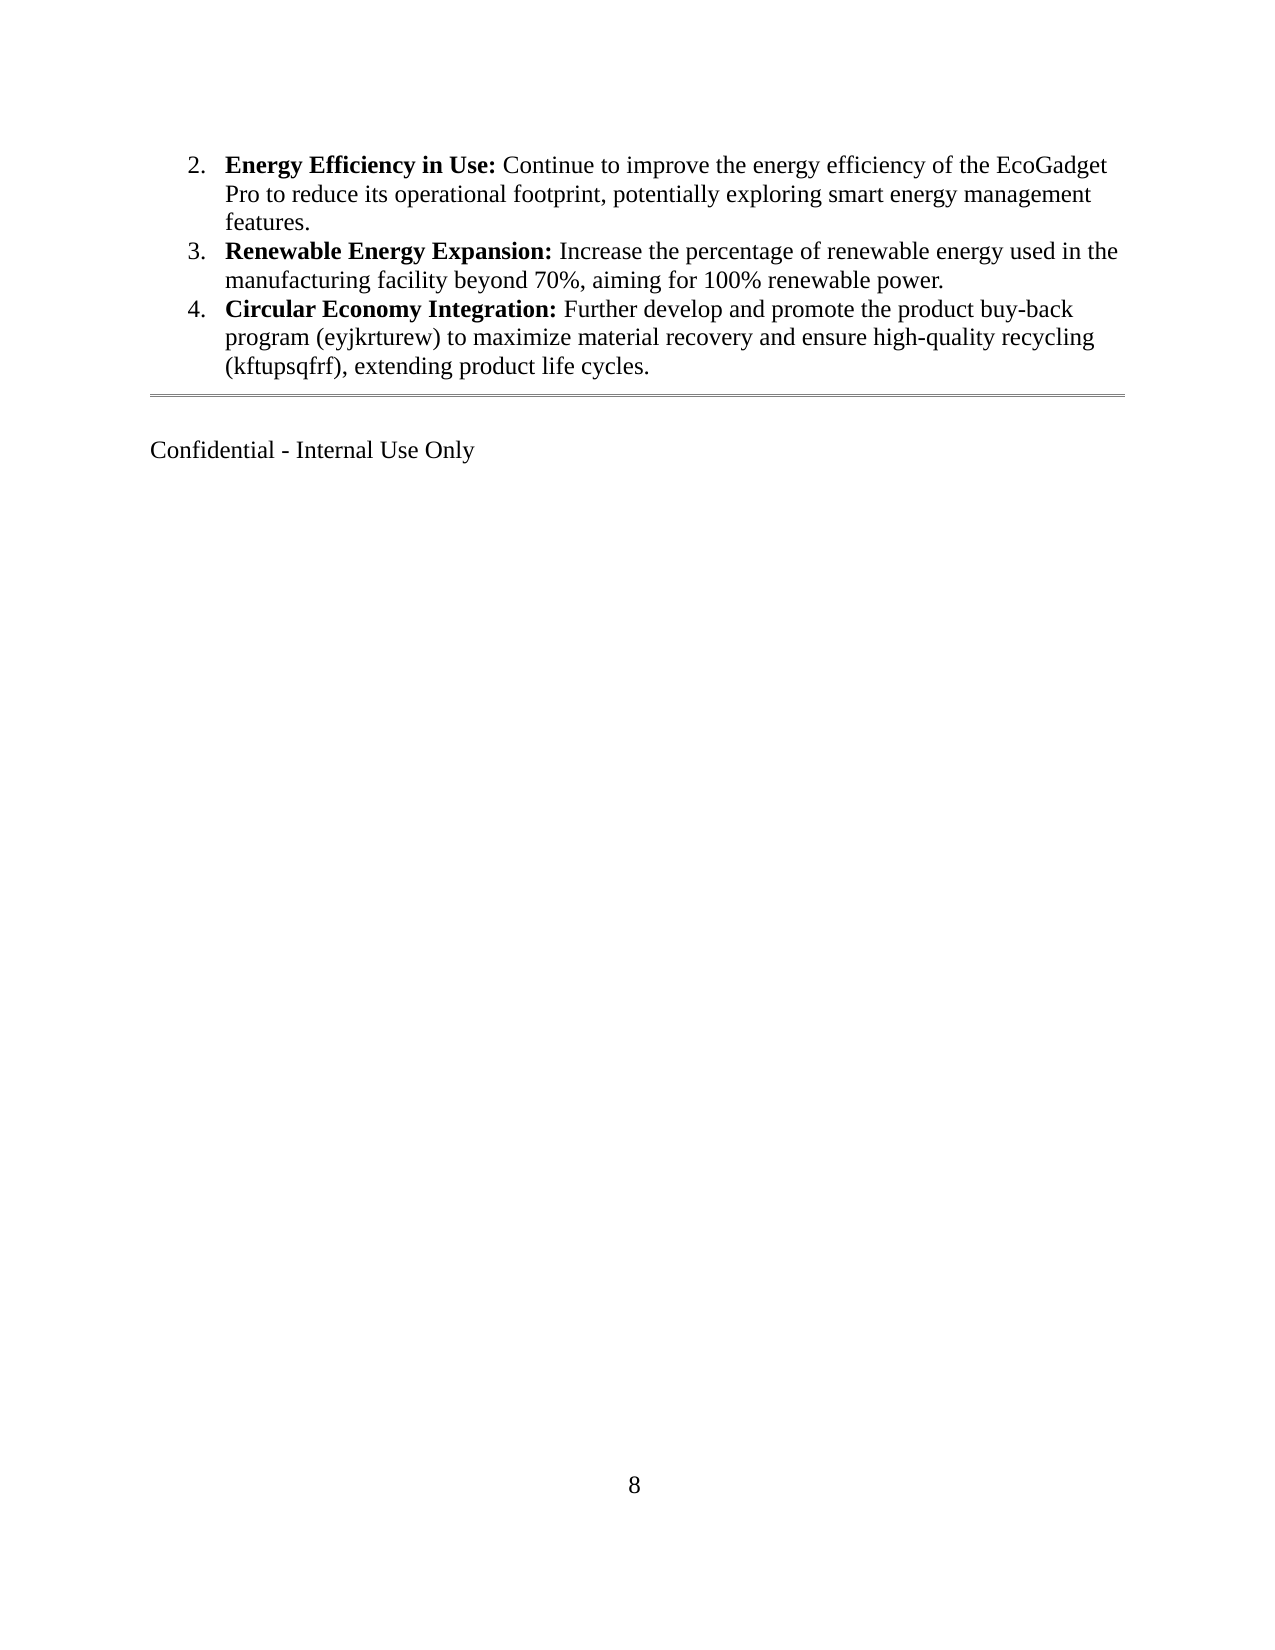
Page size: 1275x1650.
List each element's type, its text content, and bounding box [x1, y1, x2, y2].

text Confidential - Internal Use Only [150, 435, 1125, 464]
list Renewable Energy Expansion: Increase the percentage of renewable energy used in the manufacturing facility beyond 70%, aiming for 100% renewable power. [187, 236, 1125, 294]
list Circular Economy Integration: Further develop and promote the product buy-back program (eyjkrturew) to maximize material recovery and ensure high-quality recycling (kftupsqfrf), extending product life cycles. [187, 294, 1125, 380]
list Energy Efficiency in Use: Continue to improve the energy efficiency of the EcoGadget Pro to reduce its operational footprint, potentially exploring smart energy management features. [187, 150, 1125, 236]
